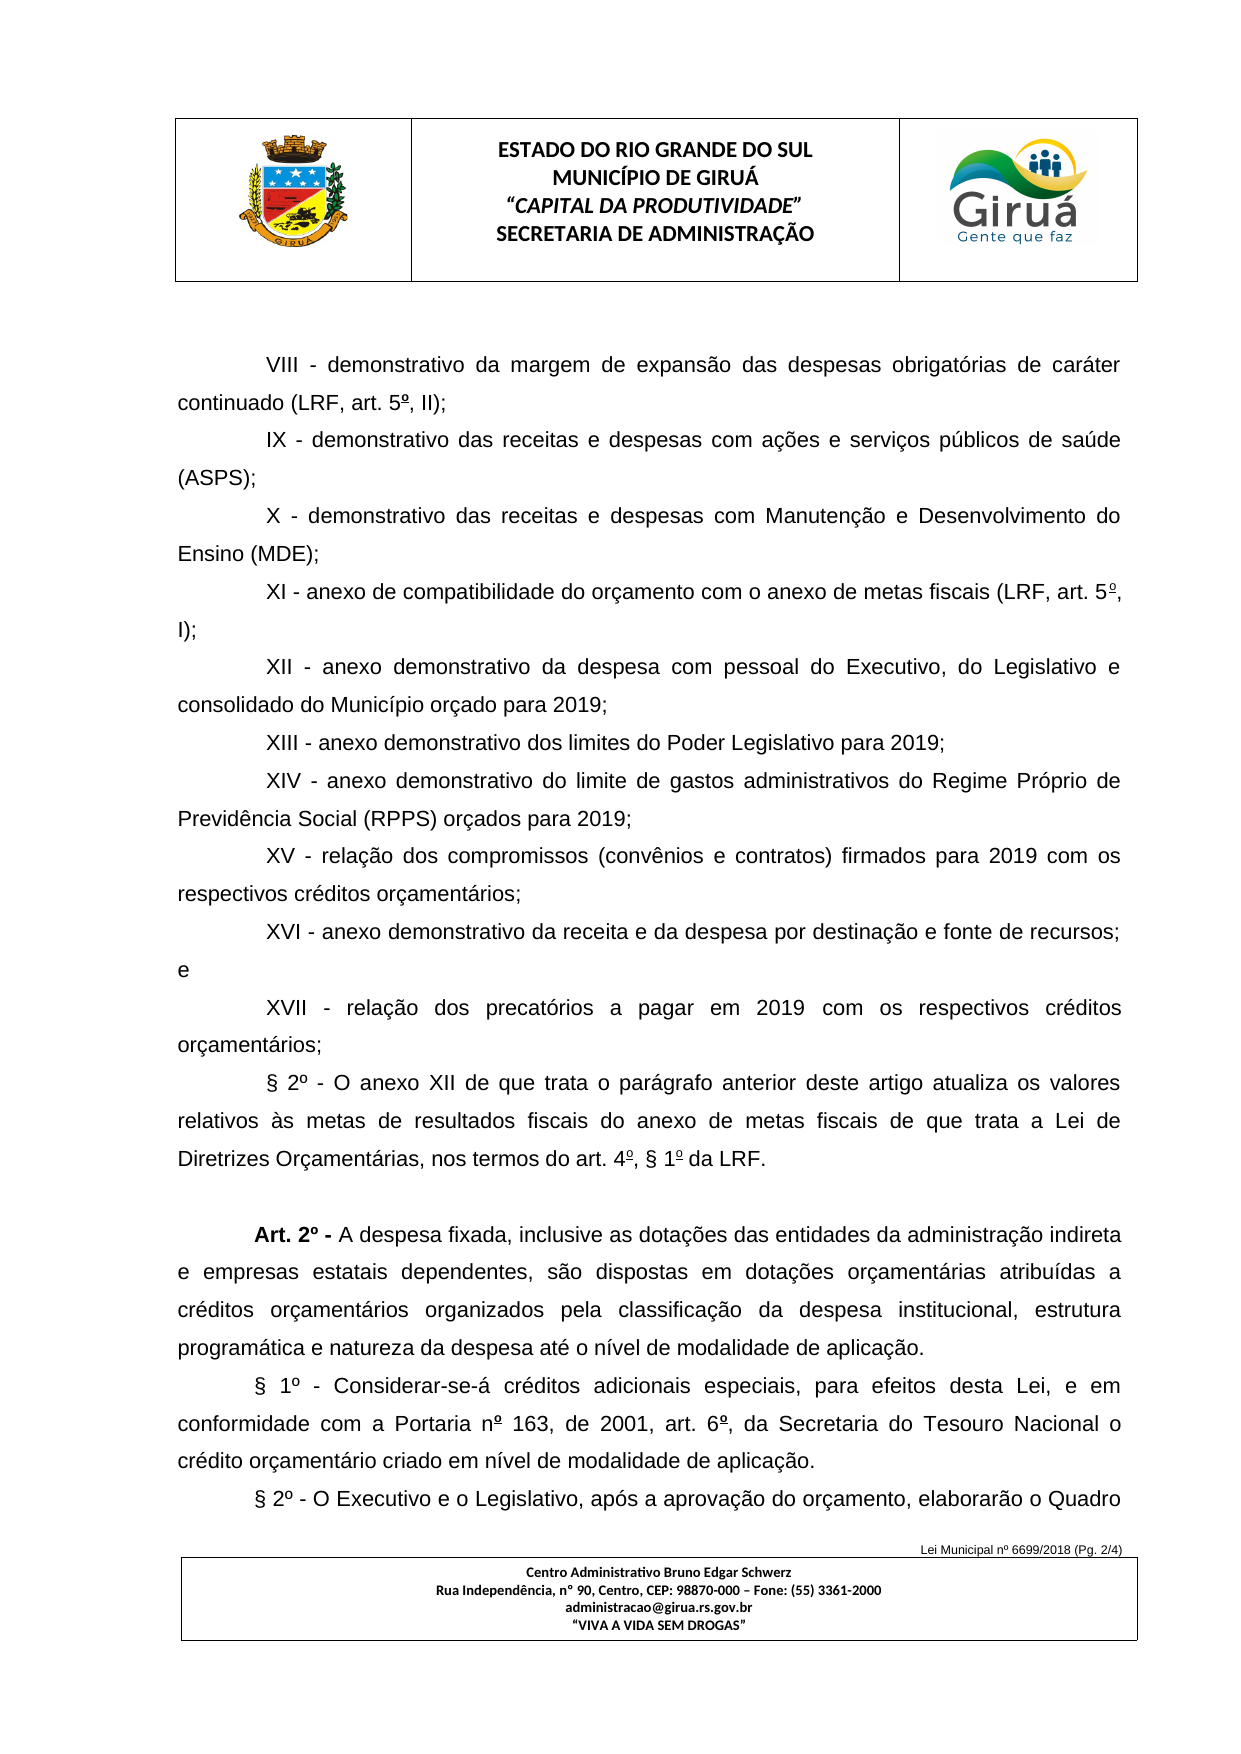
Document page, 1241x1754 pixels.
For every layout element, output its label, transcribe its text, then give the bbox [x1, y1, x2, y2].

text X - demonstrativo das receitas e despesas com Manutenção e Desenvolvimento do Ensino (MDE); [177, 503, 1122, 566]
text XV - relação dos compromissos (convênios e contratos) firmados para 2019 com os respectivos créditos orçamentários; [177, 843, 1122, 906]
text § 2º - O anexo XII de que trata o parágrafo anterior deste artigo atualiza os valores relativos às metas de resultados fiscais do anexo de metas fiscais de que trata a Lei de Diretrizes Orçamentárias, nos termos do art. 4o, § 1o da LRF. [177, 1070, 1122, 1171]
text XVI - anexo demonstrativo da receita e da despesa por destinação e fonte de recursos; e [177, 919, 1122, 982]
picture [937, 130, 1100, 245]
text § 2º - O Executivo e o Legislativo, após a aprovação do orçamento, elaborarão o Quadro [177, 1486, 1122, 1511]
text IX - demonstrativo das receitas e despesas com ações e serviços públicos de saúde (ASPS); [177, 427, 1122, 490]
text VIII - demonstrativo da margem de expansão das despesas obrigatórias de caráter continuado (LRF, art. 5o, II); [177, 352, 1122, 415]
text XIII - anexo demonstrativo dos limites do Poder Legislativo para 2019; [177, 730, 1122, 755]
text § 1º - Considerar-se-á créditos adicionais especiais, para efeitos desta Lei, e em conformidade com a Portaria no 163, de 2001, art. 6o, da Secretaria do Tesouro Nacional o crédito orçamentário criado em nível de modalidade de aplicação. [177, 1373, 1122, 1473]
text XII - anexo demonstrativo da despesa com pessoal do Executivo, do Legislativo e consolidado do Município orçado para 2019; [177, 654, 1122, 717]
text XIV - anexo demonstrativo do limite de gastos administrativos do Regime Próprio de Previdência Social (RPPS) orçados para 2019; [177, 768, 1122, 831]
text XI - anexo de compatibilidade do orçamento com o anexo de metas fiscais (LRF, art. 5o, I); [177, 579, 1122, 642]
subtitle Art. 2º - A despesa fixada, inclusive as dotações das entidades da administração indireta e empresas estatais dependentes, são dispostas em dotações orçamentárias atribuídas a créditos orçamentários organizados pela classificação da despesa institucional, estrutura programática e natureza da despesa até o nível de modalidade de aplicação. [177, 1221, 1122, 1360]
text XVII - relação dos precatórios a pagar em 2019 com os respectivos créditos orçamentários; [177, 994, 1122, 1058]
